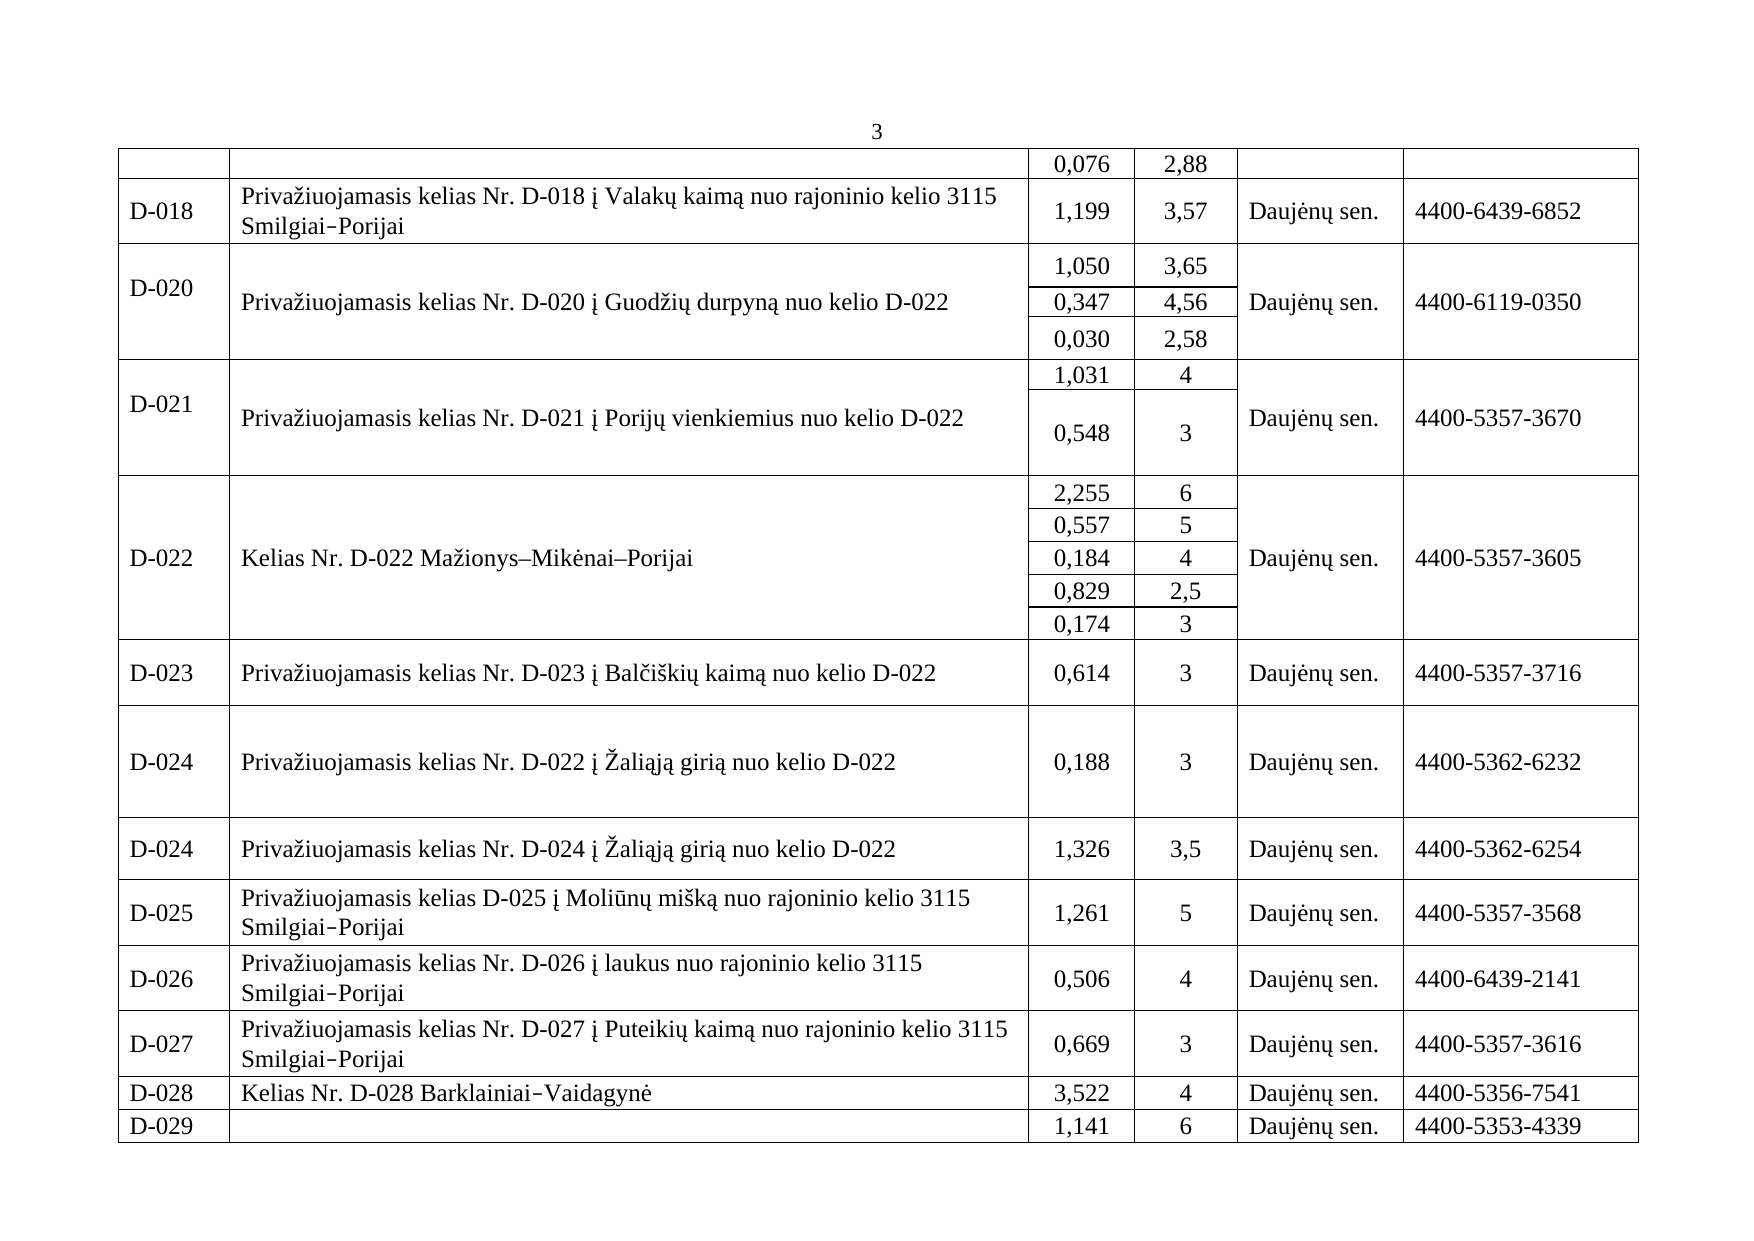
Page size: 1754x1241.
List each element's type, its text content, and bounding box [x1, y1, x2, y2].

table_cell 3,5 [1135, 818, 1237, 879]
table_cell 1,261 [1029, 880, 1134, 945]
table_cell 3,522 [1029, 1077, 1134, 1109]
table_cell D-027 [119, 1011, 229, 1076]
table_cell Daujėnų sen. [1238, 244, 1403, 359]
table_cell 0,174 [1029, 608, 1134, 639]
table_cell 4400-5362-6232 [1404, 706, 1638, 817]
table_cell 2,88 [1135, 149, 1237, 177]
table_cell D-024 [119, 706, 229, 817]
table_cell Privažiuojamasis kelias D-025 į Moliūnų mišką nuo rajoninio kelio 3115 Smilgiai–Porijai [230, 880, 1028, 945]
table_cell 4 [1135, 1077, 1237, 1109]
table_cell 4400-5357-3716 [1404, 640, 1638, 705]
table_cell Privažiuojamasis kelias Nr. D-026 į laukus nuo rajoninio kelio 3115 Smilgiai–Porijai [230, 946, 1028, 1010]
table_cell Privažiuojamasis kelias Nr. D-021 į Porijų vienkiemius nuo kelio D-022 [230, 360, 1028, 475]
table_cell 4400-6439-2141 [1404, 946, 1638, 1010]
table_cell D-021 [119, 360, 229, 475]
table_cell Privažiuojamasis kelias Nr. D-027 į Puteikių kaimą nuo rajoninio kelio 3115 Smilgiai–Porijai [230, 1011, 1028, 1076]
table_cell 0,557 [1029, 509, 1134, 541]
table_cell Daujėnų sen. [1238, 818, 1403, 879]
table_cell Daujėnų sen. [1238, 476, 1403, 639]
table_cell Daujėnų sen. [1238, 360, 1403, 475]
table_cell 0,188 [1029, 706, 1134, 817]
table_cell 4400-5357-3616 [1404, 1011, 1638, 1076]
table_cell 0,030 [1029, 317, 1134, 359]
table_cell Daujėnų sen. [1238, 1077, 1403, 1109]
table_cell 3,65 [1135, 244, 1237, 286]
table_cell D-024 [119, 818, 229, 879]
table_cell Daujėnų sen. [1238, 179, 1403, 243]
table_cell 2,255 [1029, 476, 1134, 508]
table_cell 4400-5357-3568 [1404, 880, 1638, 945]
table_cell 1,050 [1029, 244, 1134, 286]
table_cell D-029 [119, 1110, 229, 1142]
table_cell Daujėnų sen. [1238, 946, 1403, 1010]
table_cell 0,506 [1029, 946, 1134, 1010]
table_cell 0,347 [1029, 288, 1134, 316]
table_cell 4,56 [1135, 288, 1237, 316]
table_cell 2,5 [1135, 575, 1237, 606]
table_cell D-023 [119, 640, 229, 705]
table_cell D-022 [119, 476, 229, 639]
table_cell 0,548 [1029, 390, 1134, 475]
table_cell [119, 149, 229, 177]
table_cell 4400-6119-0350 [1404, 244, 1638, 359]
table_cell 3,57 [1135, 179, 1237, 243]
table_cell Daujėnų sen. [1238, 880, 1403, 945]
table_cell Daujėnų sen. [1238, 1011, 1403, 1076]
table_cell Daujėnų sen. [1238, 640, 1403, 705]
table_cell Kelias Nr. D-028 Barklainiai–Vaidagynė [230, 1077, 1028, 1109]
table_cell 3 [1135, 1011, 1237, 1076]
table_cell 4400-5362-6254 [1404, 818, 1638, 879]
table_cell 3 [1135, 640, 1237, 705]
table_cell 4400-5357-3605 [1404, 476, 1638, 639]
table_cell Daujėnų sen. [1238, 1110, 1403, 1142]
table_cell 4400-5353-4339 [1404, 1110, 1638, 1142]
table_cell 3 [1135, 706, 1237, 817]
table_cell 0,614 [1029, 640, 1134, 705]
table_cell 4 [1135, 360, 1237, 389]
table_cell 4400-6439-6852 [1404, 179, 1638, 243]
table_cell D-028 [119, 1077, 229, 1109]
table_cell Privažiuojamasis kelias Nr. D-020 į Guodžių durpyną nuo kelio D-022 [230, 244, 1028, 359]
table_cell 4 [1135, 946, 1237, 1010]
table_cell Daujėnų sen. [1238, 706, 1403, 817]
table_cell 6 [1135, 476, 1237, 508]
table_cell 3 [1135, 390, 1237, 475]
table_cell Privažiuojamasis kelias Nr. D-023 į Balčiškių kaimą nuo kelio D-022 [230, 640, 1028, 705]
table_cell Privažiuojamasis kelias Nr. D-018 į Valakų kaimą nuo rajoninio kelio 3115 Smilgiai–Porijai [230, 179, 1028, 243]
table_cell 0,669 [1029, 1011, 1134, 1076]
table_cell 4400-5357-3670 [1404, 360, 1638, 475]
table_cell 4 [1135, 542, 1237, 573]
table_cell 4400-5356-7541 [1404, 1077, 1638, 1109]
table_cell [1238, 149, 1403, 177]
table_cell [1404, 149, 1638, 177]
table_cell Kelias Nr. D-022 Mažionys–Mikėnai–Porijai [230, 476, 1028, 639]
table_cell 0,829 [1029, 575, 1134, 606]
table_cell 1,141 [1029, 1110, 1134, 1142]
table_cell Privažiuojamasis kelias Nr. D-024 į Žaliąją girią nuo kelio D-022 [230, 818, 1028, 879]
table_cell Privažiuojamasis kelias Nr. D-022 į Žaliąją girią nuo kelio D-022 [230, 706, 1028, 817]
table_cell [230, 149, 1028, 177]
table_cell 2,58 [1135, 317, 1237, 359]
table_cell [230, 1110, 1028, 1142]
table_cell 3 [1135, 608, 1237, 639]
table_cell D-026 [119, 946, 229, 1010]
table_cell D-018 [119, 179, 229, 243]
table_cell 1,326 [1029, 818, 1134, 879]
table_cell D-020 [119, 244, 229, 359]
table_cell 5 [1135, 509, 1237, 541]
table_cell 1,031 [1029, 360, 1134, 389]
table_cell 0,184 [1029, 542, 1134, 573]
table_cell 1,199 [1029, 179, 1134, 243]
table_cell D-025 [119, 880, 229, 945]
table_cell 5 [1135, 880, 1237, 945]
table_cell 6 [1135, 1110, 1237, 1142]
table_cell 0,076 [1029, 149, 1134, 177]
